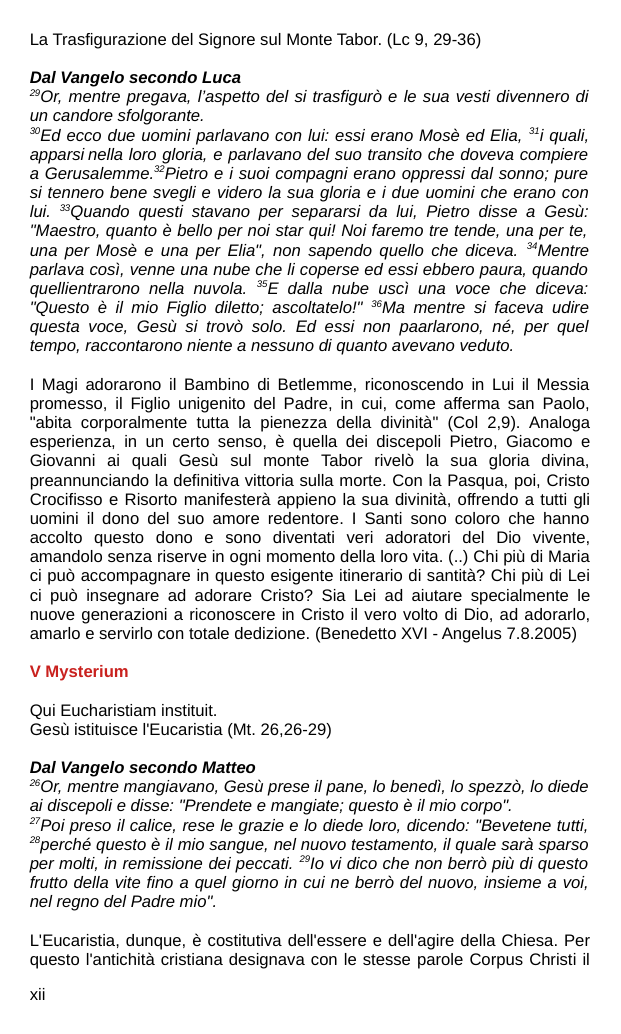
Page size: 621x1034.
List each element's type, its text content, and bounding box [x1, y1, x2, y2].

text Gesù istituisce l'Eucaristia (Mt. 26,26-29) [29, 719, 591, 739]
text L'Eucaristia, dunque, è costitutiva dell'essere e dell'agire della Chiesa. Per questo l'antichità cristiana designava con le stesse parole Corpus Christi il [29, 930, 591, 969]
text Qui Eucharistiam instituit. [29, 700, 591, 719]
text 30Ed ecco due uomini parlavano con lui: essi erano Mosè ed Elia, 31i quali, apparsi nella loro gloria, e parlavano del suo transito che doveva compiere a Gerusalemme.32Pietro e i suoi compagni erano oppressi dal sonno; pure si tennero bene svegli e videro la sua gloria e i due uomini che erano con lui. 33Quando questi stavano per separarsi da lui, Pietro disse a Gesù: "Maestro, quanto è bello per noi star qui! Noi faremo tre tende, una per te, una per Mosè e una per Elia", non sapendo quello che diceva. 34Mentre parlava così, venne una nube che li coperse ed essi ebbero paura, quando quellientrarono nella nuvola. 35E dalla nube uscì una voce che diceva: "Questo è il mio Figlio diletto; ascoltatelo!" 36Ma mentre si faceva udire questa voce, Gesù si trovò solo. Ed essi non paarlarono, né, per quel tempo, raccontarono niente a nessuno di quanto avevano veduto. [29, 125, 591, 355]
text I Magi adorarono il Bambino di Betlemme, riconoscendo in Lui il Messia promesso, il Figlio unigenito del Padre, in cui, come afferma san Paolo, "abita corporalmente tutta la pienezza della divinità" (Col 2,9). Analoga esperienza, in un certo senso, è quella dei discepoli Pietro, Giacomo e Giovanni ai quali Gesù sul monte Tabor rivelò la sua gloria divina, preannunciando la definitiva vittoria sulla morte. Con la Pasqua, poi, Cristo Crocifisso e Risorto manifesterà appieno la sua divinità, offrendo a tutti gli uomini il dono del suo amore redentore. I Santi sono coloro che hanno accolto questo dono e sono diventati veri adoratori del Dio vivente, amandolo senza riserve in ogni momento della loro vita. (..) Chi più di Maria ci può accompagnare in questo esigente itinerario di santità? Chi più di Lei ci può insegnare ad adorare Cristo? Sia Lei ad aiutare specialmente le nuove generazioni a riconoscere in Cristo il vero volto di Dio, ad adorarlo, amarlo e servirlo con totale dedizione. (Benedetto XVI - Angelus 7.8.2005) [29, 374, 591, 643]
text Dal Vangelo secondo Matteo [29, 758, 591, 777]
text La Trasfigurazione del Signore sul Monte Tabor. (Lc 9, 29-36) [29, 29, 591, 49]
text 29Or, mentre pregava, l’aspetto del si trasfigurò e le sua vesti divennero di un candore sfolgorante. [29, 87, 591, 125]
text V Mysterium [29, 662, 591, 681]
text Dal Vangelo secondo Luca [29, 68, 591, 87]
text 26Or, mentre mangiavano, Gesù prese il pane, lo benedì, lo spezzò, lo diede ai discepoli e disse: "Prendete e mangiate; questo è il mio corpo". [29, 777, 591, 815]
text 27Poi preso il calice, rese le grazie e lo diede loro, dicendo: "Bevetene tutti, 28perché questo è il mio sangue, nel nuovo testamento, il quale sarà sparso per molti, in remissione dei peccati. 29Io vi dico che non berrò più di questo frutto della vite fino a quel giorno in cui ne berrò del nuovo, insieme a voi, nel regno del Padre mio". [29, 815, 591, 911]
